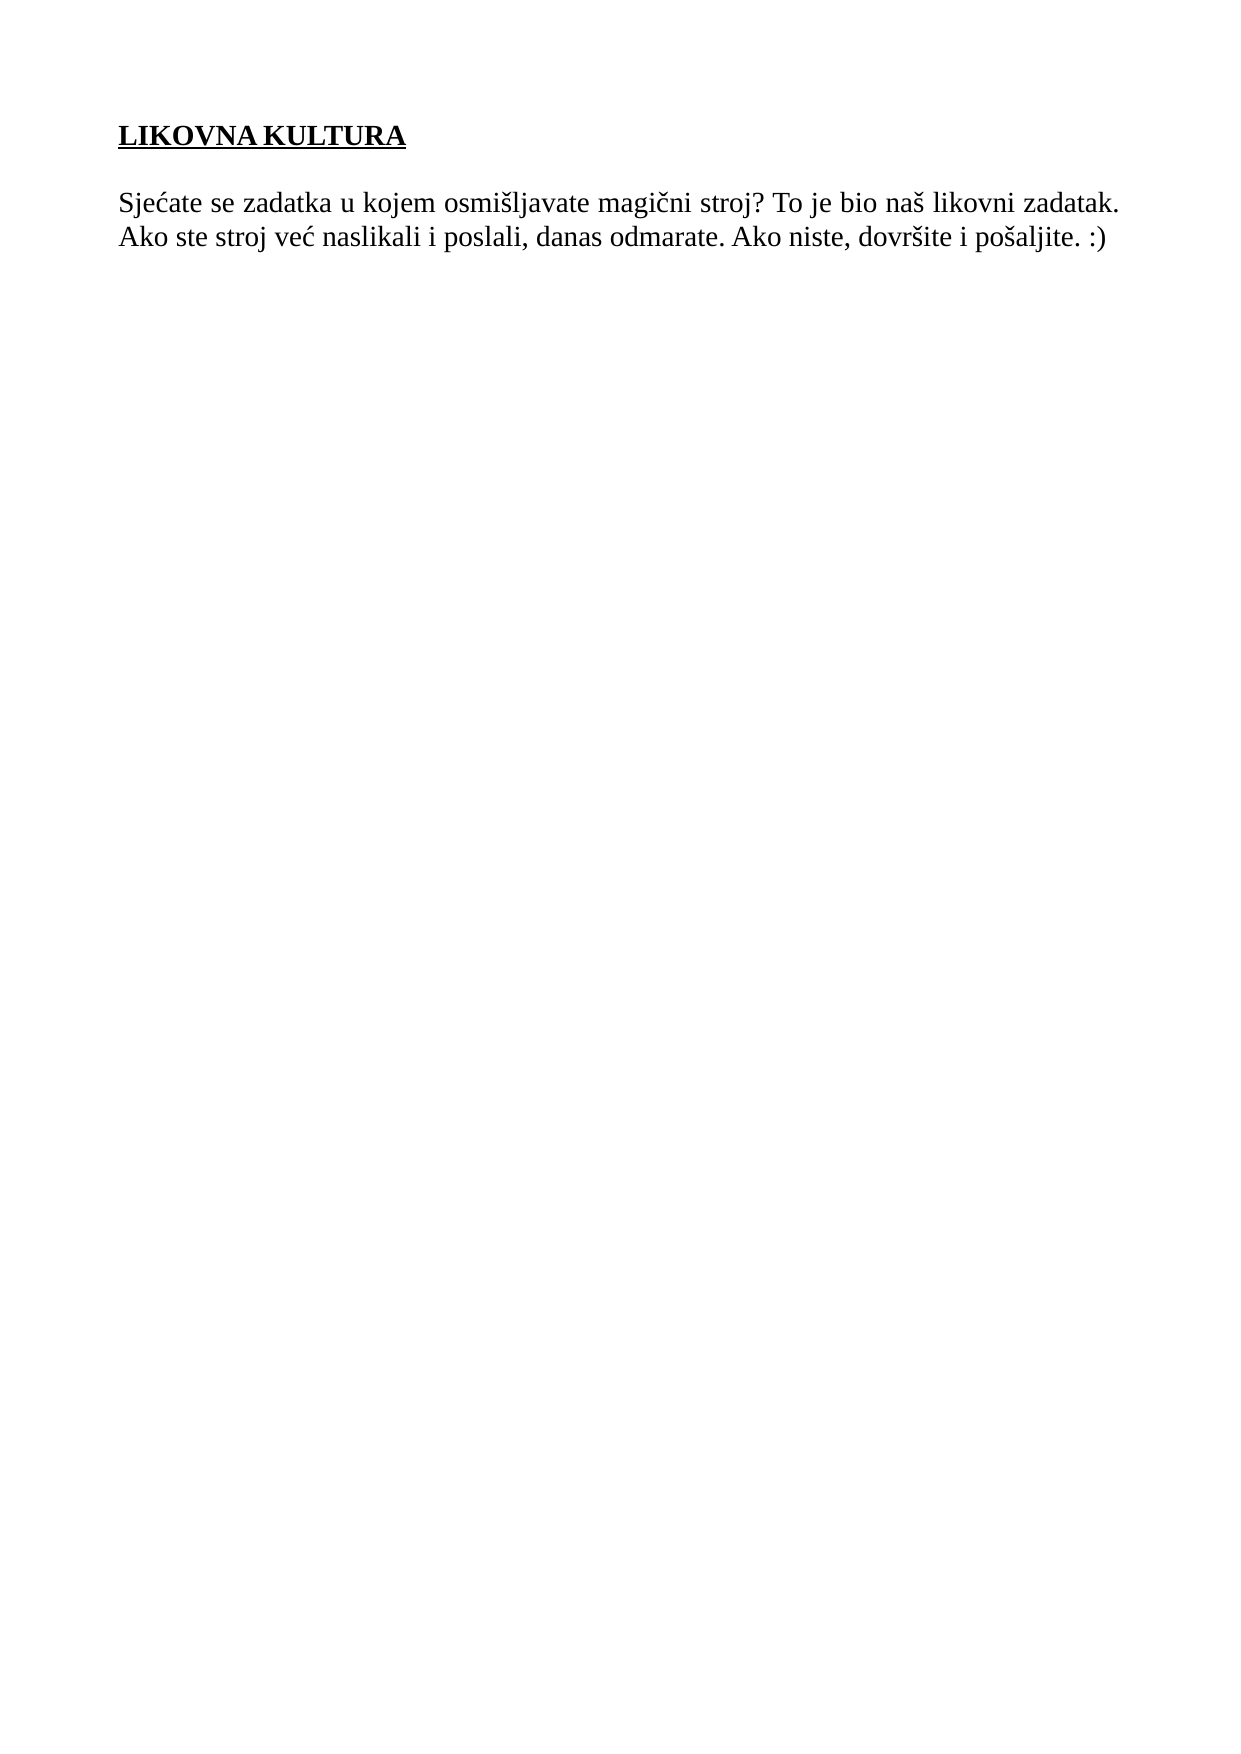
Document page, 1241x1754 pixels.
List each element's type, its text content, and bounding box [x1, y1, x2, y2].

text LIKOVNA KULTURA [118, 118, 1122, 152]
text Sjećate se zadatka u kojem osmišljavate magični stroj? To je bio naš likovni zadatak. Ako ste stroj već naslikali i poslali, danas odmarate. Ako niste, dovršite i pošaljite. :) [118, 185, 1122, 252]
